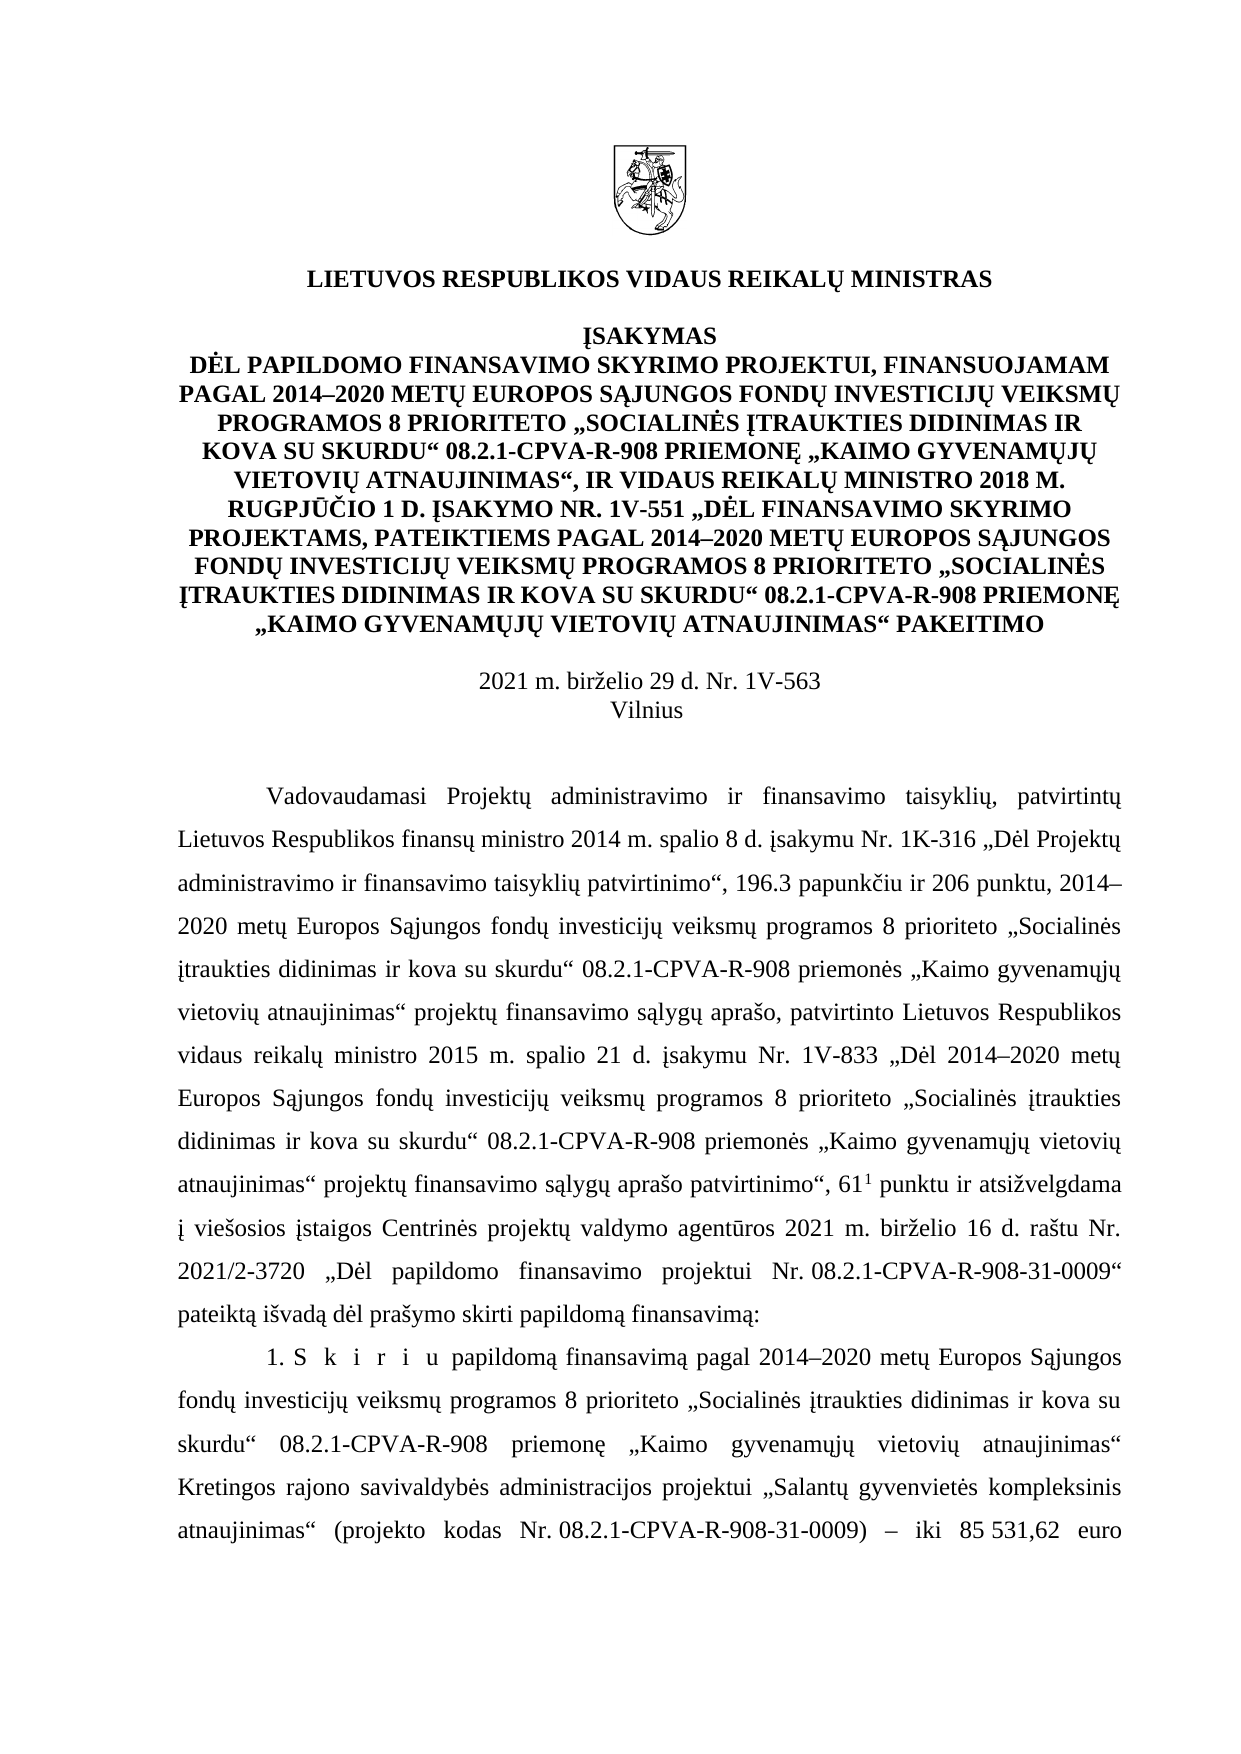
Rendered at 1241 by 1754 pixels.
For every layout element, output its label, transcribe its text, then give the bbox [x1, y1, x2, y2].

text ĮSAKYMAS [177, 321, 1122, 350]
text Vilnius [177, 695, 1122, 724]
text LIETUVOS RESPUBLIKOS VIDAUS REIKALŲ MINISTRAS [177, 264, 1122, 293]
text Vadovaudamasi Projektų administravimo ir finansavimo taisyklių, patvirtintų Lietuvos Respublikos finansų ministro 2014 m. spalio 8 d. įsakymu Nr. 1K-316 „Dėl Projektų administravimo ir finansavimo taisyklių patvirtinimo“, 196.3 papunkčiu ir 206 punktu, 2014–2020 metų Europos Sąjungos fondų investicijų veiksmų programos 8 prioriteto „Socialinės įtraukties didinimas ir kova su skurdu“ 08.2.1-CPVA-R-908 priemonės „Kaimo gyvenamųjų vietovių atnaujinimas“ projektų finansavimo sąlygų aprašo, patvirtinto Lietuvos Respublikos vidaus reikalų ministro 2015 m. spalio 21 d. įsakymu Nr. 1V-833 „Dėl 2014–2020 metų Europos Sąjungos fondų investicijų veiksmų programos 8 prioriteto „Socialinės įtraukties didinimas ir kova su skurdu“ 08.2.1-CPVA-R-908 priemonės „Kaimo gyvenamųjų vietovių atnaujinimas“ projektų finansavimo sąlygų aprašo patvirtinimo“, 611 punktu ir atsižvelgdama į viešosios įstaigos Centrinės projektų valdymo agentūros 2021 m. birželio 16 d. raštu Nr. 2021/2-3720 „Dėl papildomo finansavimo projektui Nr. 08.2.1-CPVA-R-908-31-0009“ pateiktą išvadą dėl prašymo skirti papildomą finansavimą: [177, 781, 1122, 1328]
text 1. S k i r i u papildomą finansavimą pagal 2014–2020 metų Europos Sąjungos fondų investicijų veiksmų programos 8 prioriteto „Socialinės įtraukties didinimas ir kova su skurdu“ 08.2.1-CPVA-R-908 priemonę „Kaimo gyvenamųjų vietovių atnaujinimas“ Kretingos rajono savivaldybės administracijos projektui „Salantų gyvenvietės kompleksinis atnaujinimas“ (projekto kodas Nr. 08.2.1-CPVA-R-908-31-0009) – iki 85 531,62 euro [177, 1342, 1122, 1544]
text 2021 m. birželio 29 d. Nr. 1V-563 [177, 666, 1122, 695]
text DĖL PAPILDOMO FINANSAVIMO SKYRIMO PROJEKTUI, FINANSUOJAMAM PAGAL 2014–2020 METŲ EUROPOS SĄJUNGOS FONDŲ INVESTICIJŲ VEIKSMŲ PROGRAMOS 8 PRIORITETO „SOCIALINĖS ĮTRAUKTIES DIDINIMAS IR KOVA SU SKURDU“ 08.2.1-CPVA-R-908 PRIEMONĘ „KAIMO GYVENAMŲJŲ VIETOVIŲ ATNAUJINIMAS“, IR VIDAUS REIKALŲ MINISTRO 2018 M. RUGPJŪČIO 1 D. ĮSAKYMO NR. 1V-551 „DĖL FINANSAVIMO SKYRIMO PROJEKTAMS, PATEIKTIEMS PAGAL 2014–2020 METŲ EUROPOS SĄJUNGOS FONDŲ INVESTICIJŲ VEIKSMŲ PROGRAMOS 8 PRIORITETO „SOCIALINĖS ĮTRAUKTIES DIDINIMAS IR KOVA SU SKURDU“ 08.2.1-CPVA-R-908 PRIEMONĘ „KAIMO GYVENAMŲJŲ VIETOVIŲ ATNAUJINIMAS“ PAKEITIMO [177, 350, 1122, 638]
